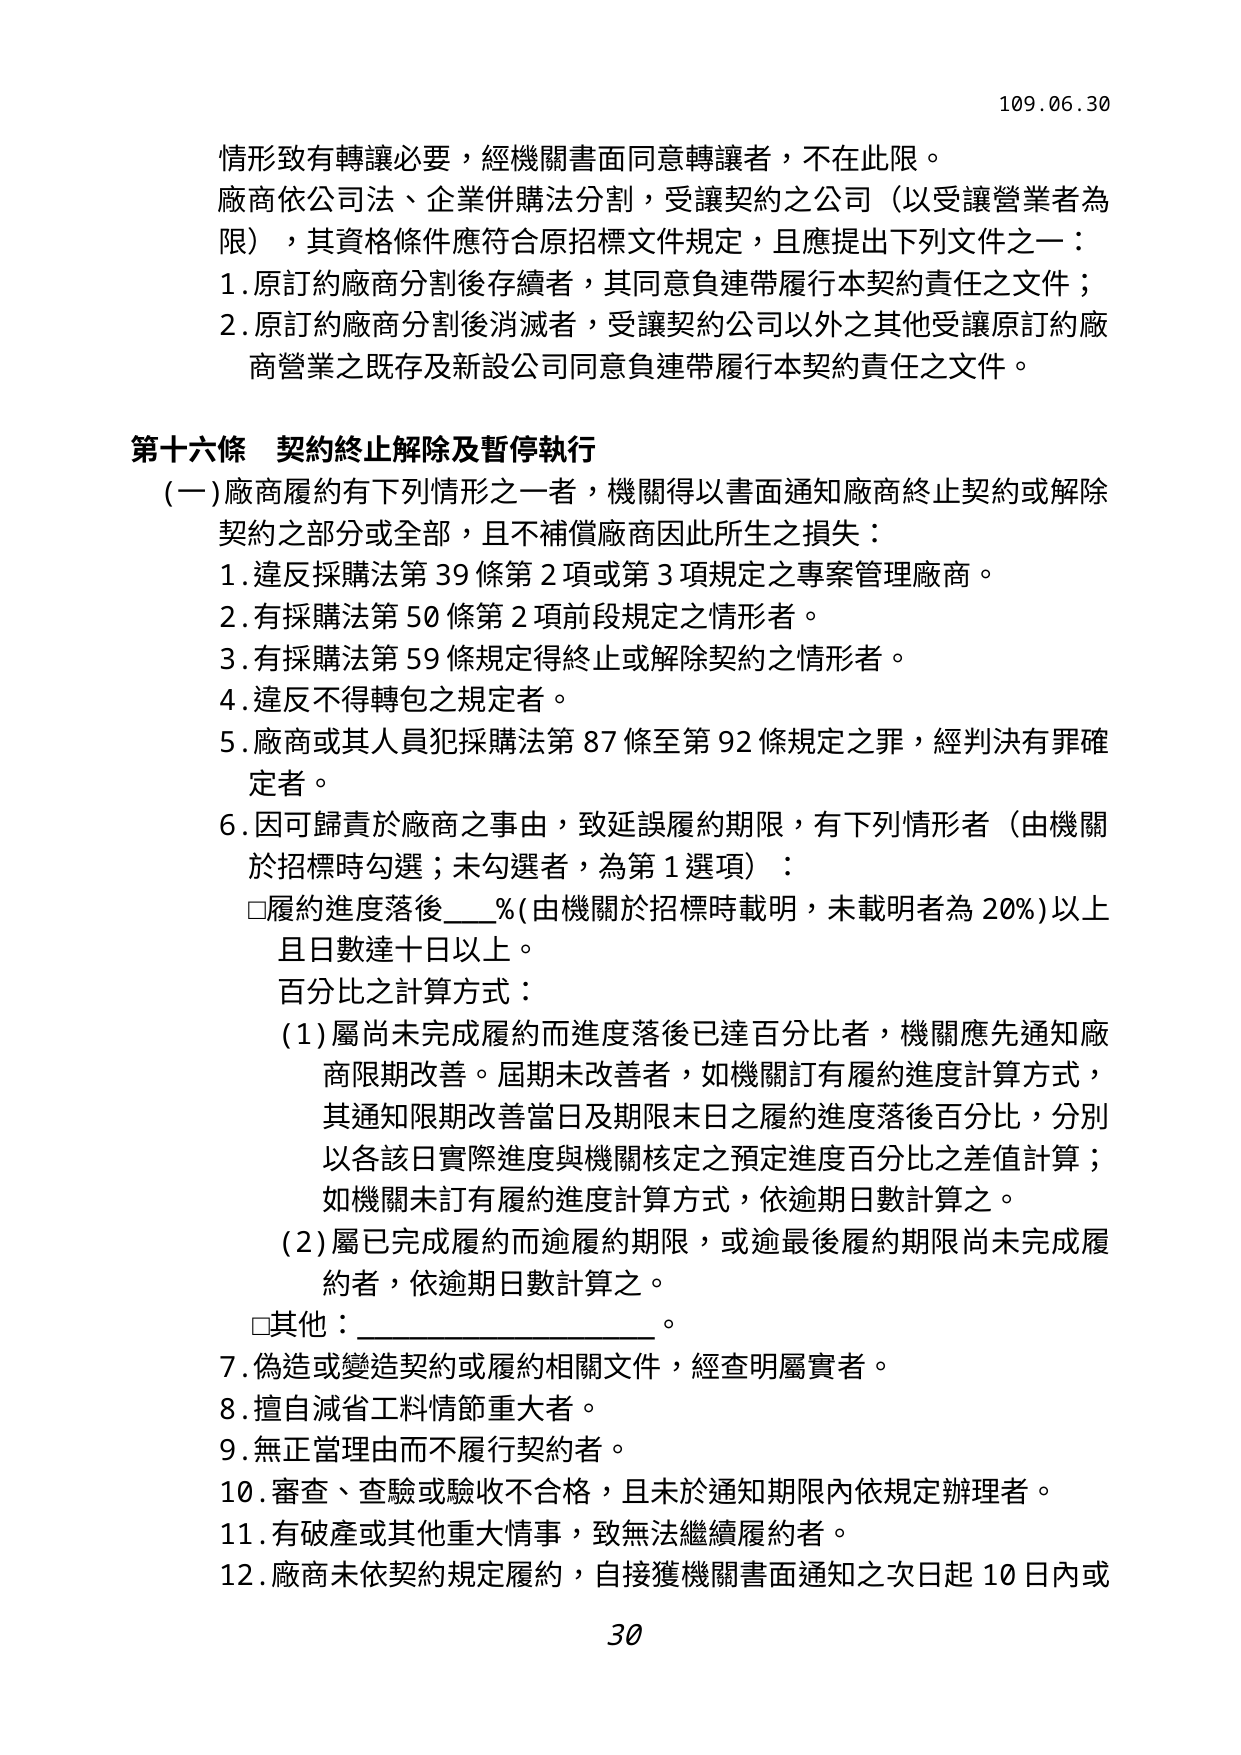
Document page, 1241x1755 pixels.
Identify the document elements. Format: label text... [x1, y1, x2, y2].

text 1.原訂約廠商分割後存續者，其同意負連帶履行本契約責任之文件； [218, 261, 1110, 302]
text □其他：_________________。 [252, 1302, 1110, 1344]
text 2.原訂約廠商分割後消滅者，受讓契約公司以外之其他受讓原訂約廠商營業之既存及新設公司同意負連帶履行本契約責任之文件。 [218, 302, 1110, 386]
text 5.廠商或其人員犯採購法第87條至第92條規定之罪，經判決有罪確定者。 [218, 719, 1110, 802]
text (1)屬尚未完成履約而進度落後已達百分比者，機關應先通知廠商限期改善。屆期未改善者，如機關訂有履約進度計算方式，其通知限期改善當日及期限末日之履約進度落後百分比，分別以各該日實際進度與機關核定之預定進度百分比之差值計算；如機關未訂有履約進度計算方式，依逾期日數計算之。 [277, 1011, 1110, 1219]
text (一)廠商履約有下列情形之一者，機關得以書面通知廠商終止契約或解除契約之部分或全部，且不補償廠商因此所生之損失： [159, 469, 1110, 552]
text 百分比之計算方式： [277, 969, 1110, 1011]
text 2.有採購法第50條第2項前段規定之情形者。 [218, 594, 1110, 636]
text 廠商依公司法、企業併購法分割，受讓契約之公司（以受讓營業者為限），其資格條件應符合原招標文件規定，且應提出下列文件之一： [217, 177, 1110, 261]
text 10.審查、查驗或驗收不合格，且未於通知期限內依規定辦理者。 [218, 1469, 1110, 1511]
text 8.擅自減省工料情節重大者。 [218, 1386, 1110, 1427]
text □履約進度落後___%(由機關於招標時載明，未載明者為20%)以上，且日數達十日以上。 [248, 886, 1110, 969]
text 第十六條 契約終止解除及暫停執行 [130, 427, 1110, 469]
text 6.因可歸責於廠商之事由，致延誤履約期限，有下列情形者（由機關於招標時勾選；未勾選者，為第1選項）： [218, 802, 1110, 886]
text (2)屬已完成履約而逾履約期限，或逾最後履約期限尚未完成履約者，依逾期日數計算之。 [277, 1219, 1110, 1302]
text 9.無正當理由而不履行契約者。 [218, 1427, 1110, 1469]
text 情形致有轉讓必要，經機關書面同意轉讓者，不在此限。 [159, 136, 1110, 177]
text 3.有採購法第59條規定得終止或解除契約之情形者。 [218, 636, 1110, 677]
text 12.廠商未依契約規定履約，自接獲機關書面通知之次日起10日內或 [218, 1552, 1110, 1594]
text 7.偽造或變造契約或履約相關文件，經查明屬實者。 [218, 1344, 1110, 1386]
text 11.有破產或其他重大情事，致無法繼續履約者。 [218, 1511, 1110, 1552]
text 1.違反採購法第39條第2項或第3項規定之專案管理廠商。 [218, 552, 1110, 594]
text 4.違反不得轉包之規定者。 [218, 677, 1110, 719]
